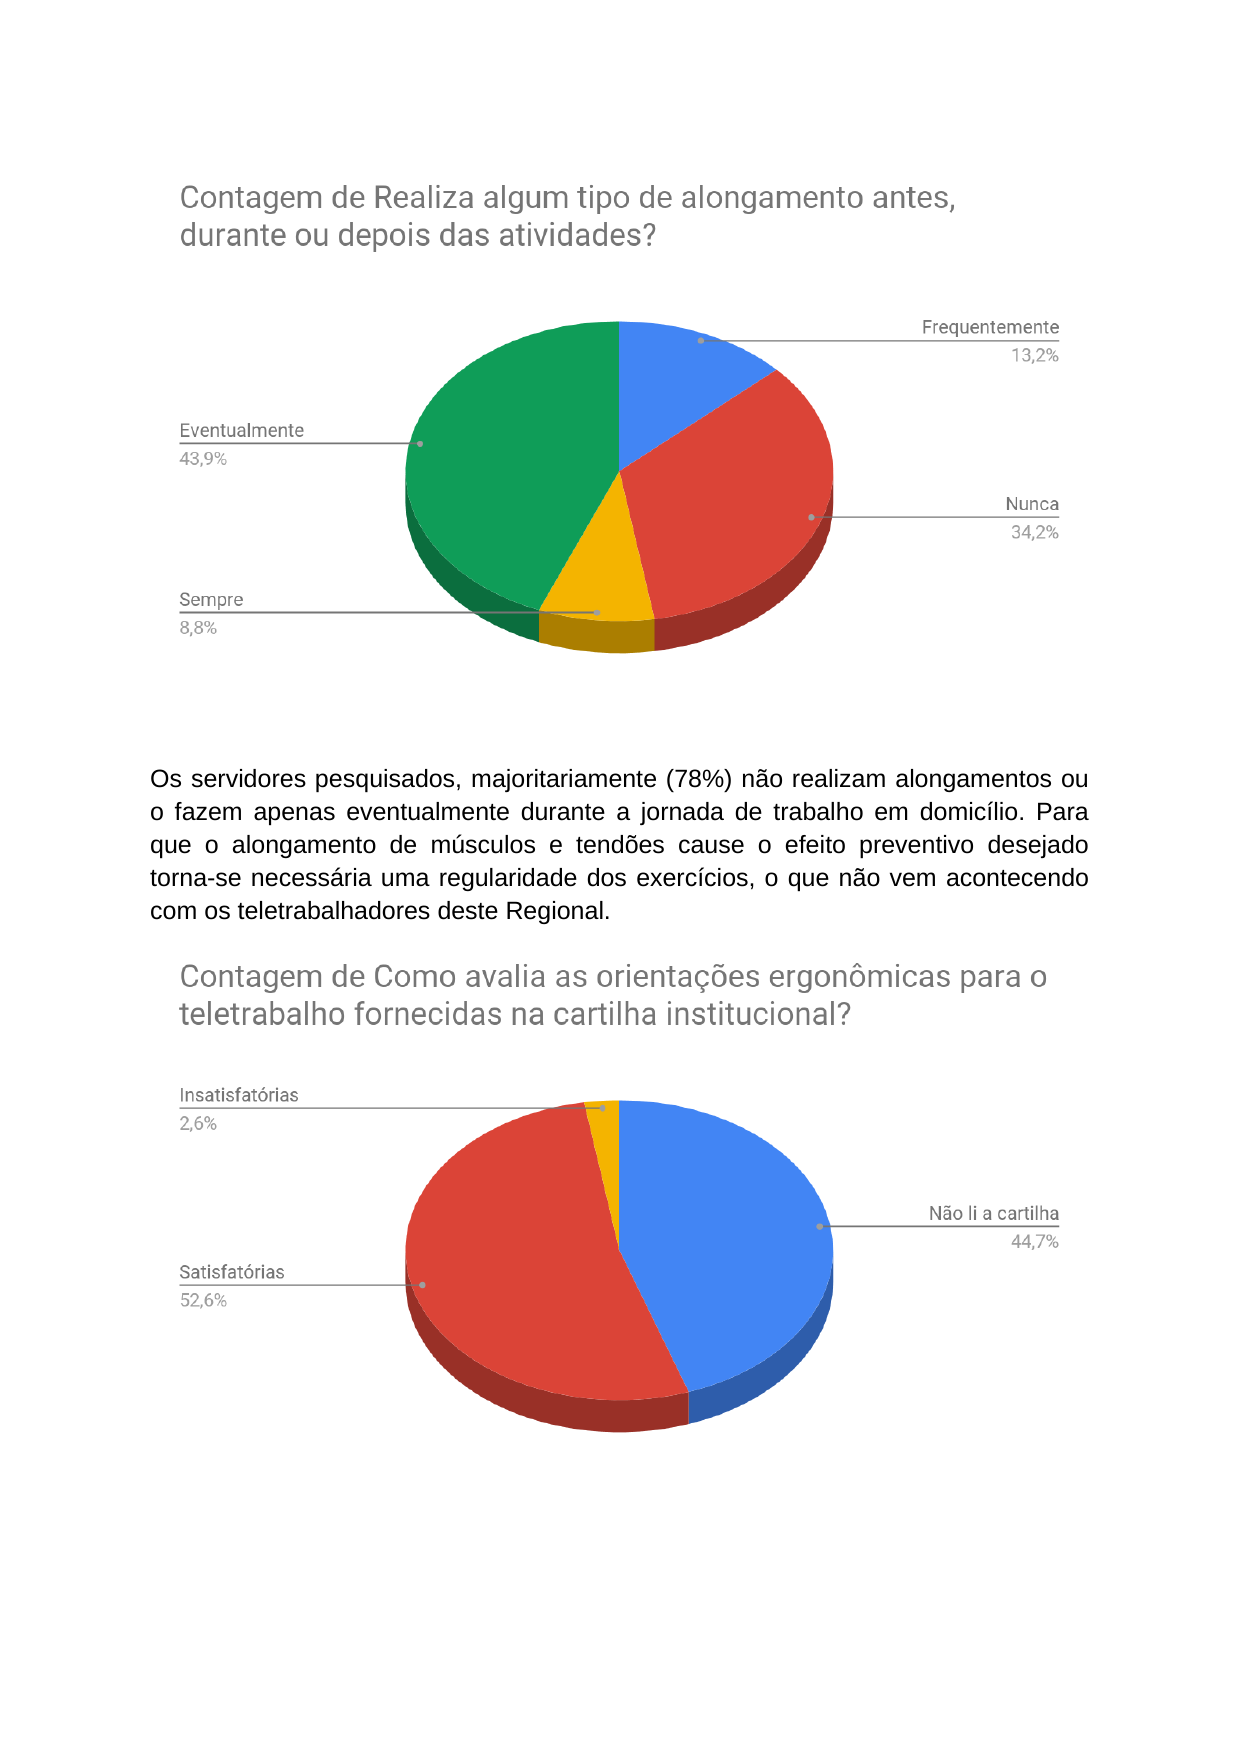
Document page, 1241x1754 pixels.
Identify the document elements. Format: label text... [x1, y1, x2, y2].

picture [150, 149, 1088, 730]
picture [150, 928, 1088, 1509]
text Os servidores pesquisados, majoritariamente (78%) não realizam alongamentos ou o fazem apenas eventualmente durante a jornada de trabalho em domicílio. Para que o alongamento de músculos e tendões cause o efeito preventivo desejado torna-se necessária uma regularidade dos exercícios, o que não vem acontecendo com os teletrabalhadores deste Regional. [150, 764, 1090, 925]
